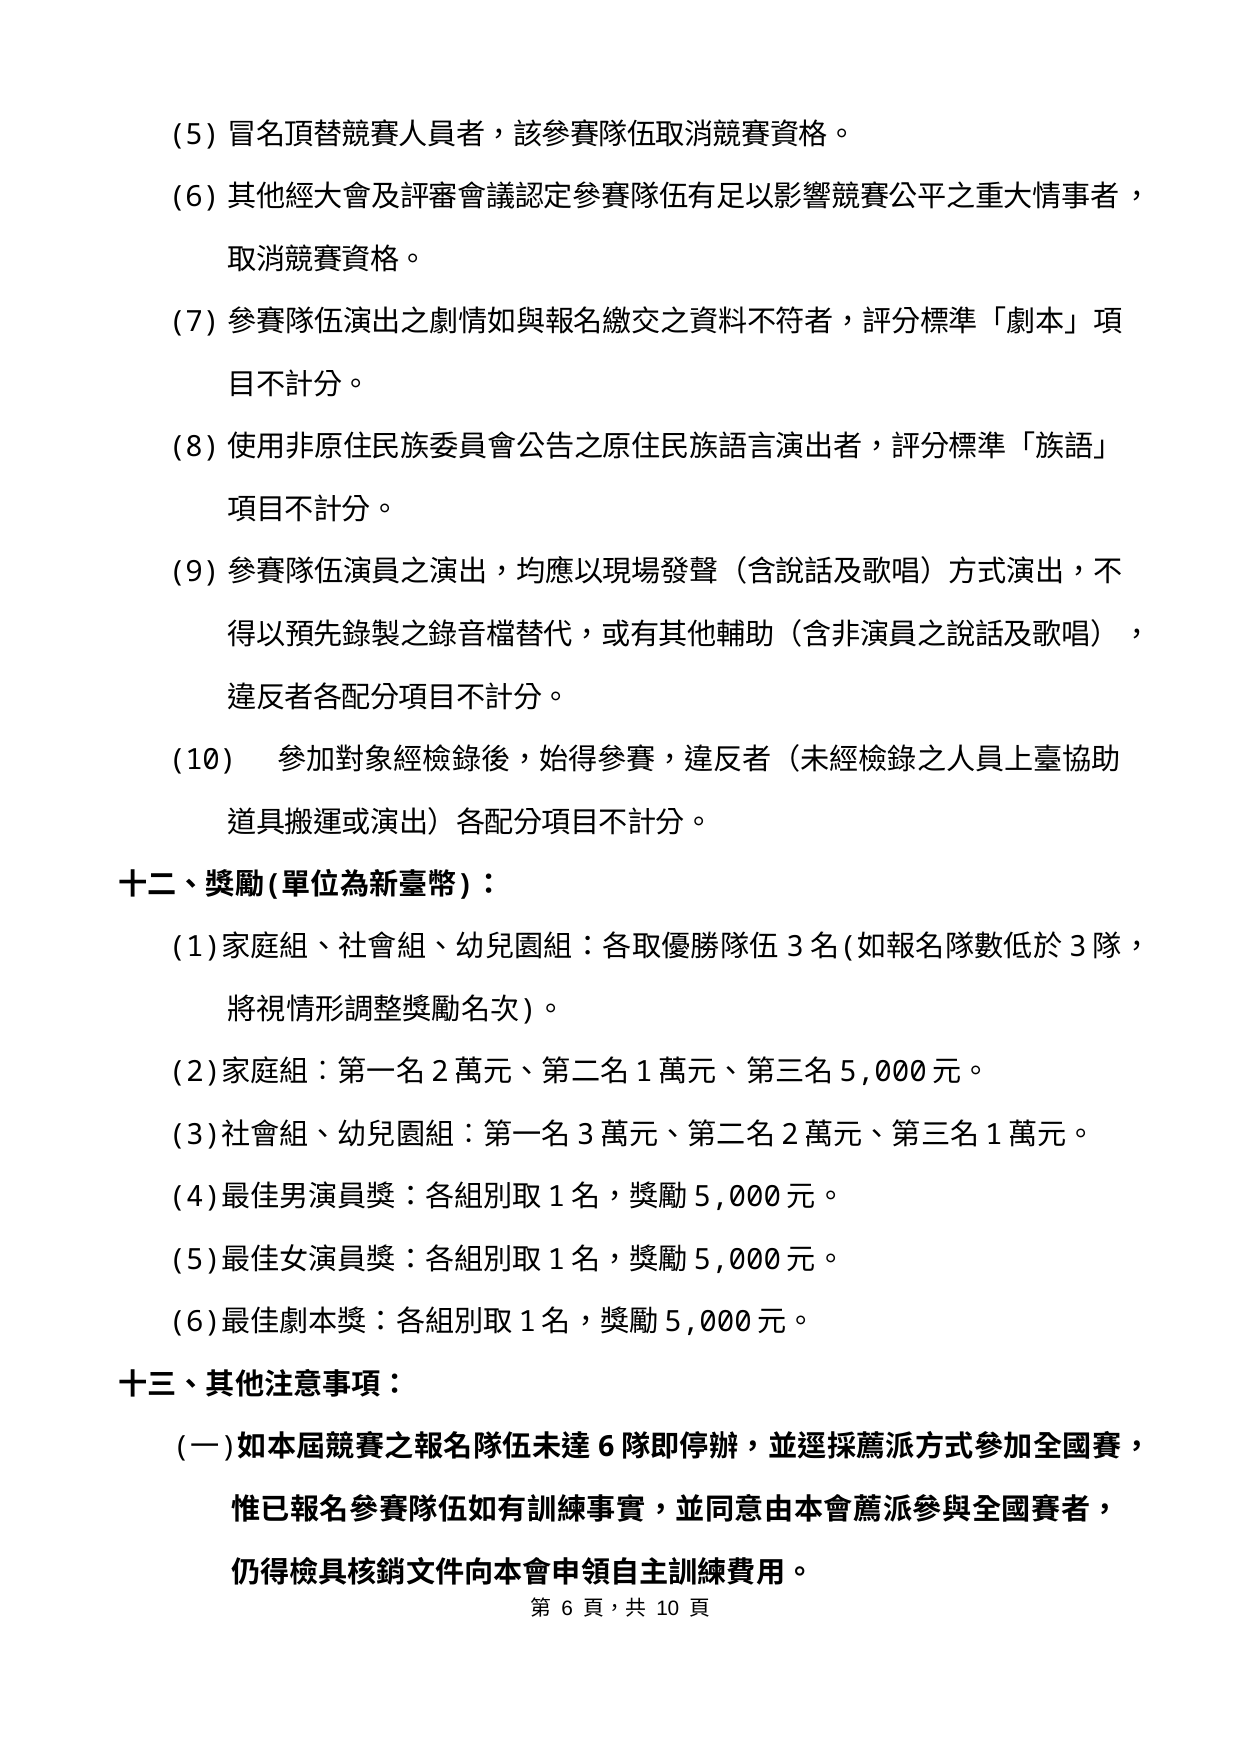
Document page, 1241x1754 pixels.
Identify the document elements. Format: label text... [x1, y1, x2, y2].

list 參賽隊伍演出之劇情如與報名繳交之資料不符者，評分標準「劇本」項目不計分。 [168, 278, 1122, 403]
list 最佳女演員獎：各組別取1名，獎勵5,000元。 [168, 1215, 1122, 1278]
list 家庭組、社會組、幼兒園組：各取優勝隊伍3名(如報名隊數低於3隊，將視情形調整獎勵名次)。 [168, 903, 1122, 1028]
list 社會組、幼兒園組︰第一名3萬元、第二名2萬元、第三名1萬元。 [168, 1090, 1122, 1153]
text 十二、獎勵(單位為新臺幣)： [118, 840, 1122, 903]
list 其他經大會及評審會議認定參賽隊伍有足以影響競賽公平之重大情事者，取消競賽資格。 [168, 153, 1122, 278]
text (一)如本屆競賽之報名隊伍未達6隊即停辦，並逕採薦派方式參加全國賽，惟已報名參賽隊伍如有訓練事實，並同意由本會薦派參與全國賽者，仍得檢具核銷文件向本會申領自主訓練費用。 [172, 1403, 1122, 1590]
text 十三、其他注意事項： [118, 1340, 1122, 1403]
list 最佳男演員獎：各組別取1名，獎勵5,000元。 [168, 1153, 1122, 1215]
list 使用非原住民族委員會公告之原住民族語言演出者，評分標準「族語」項目不計分。 [168, 403, 1122, 528]
list 參賽隊伍演員之演出，均應以現場發聲（含說話及歌唱）方式演出，不得以預先錄製之錄音檔替代，或有其他輔助（含非演員之說話及歌唱），違反者各配分項目不計分。 [168, 528, 1122, 715]
list 最佳劇本獎：各組別取1名，獎勵5,000元。 [168, 1278, 1122, 1340]
list 冒名頂替競賽人員者，該參賽隊伍取消競賽資格。 [168, 90, 1122, 153]
list 參加對象經檢錄後，始得參賽，違反者（未經檢錄之人員上臺協助道具搬運或演出）各配分項目不計分。 [168, 715, 1122, 840]
list 家庭組︰第一名2萬元、第二名1萬元、第三名5,000元。 [168, 1028, 1122, 1090]
